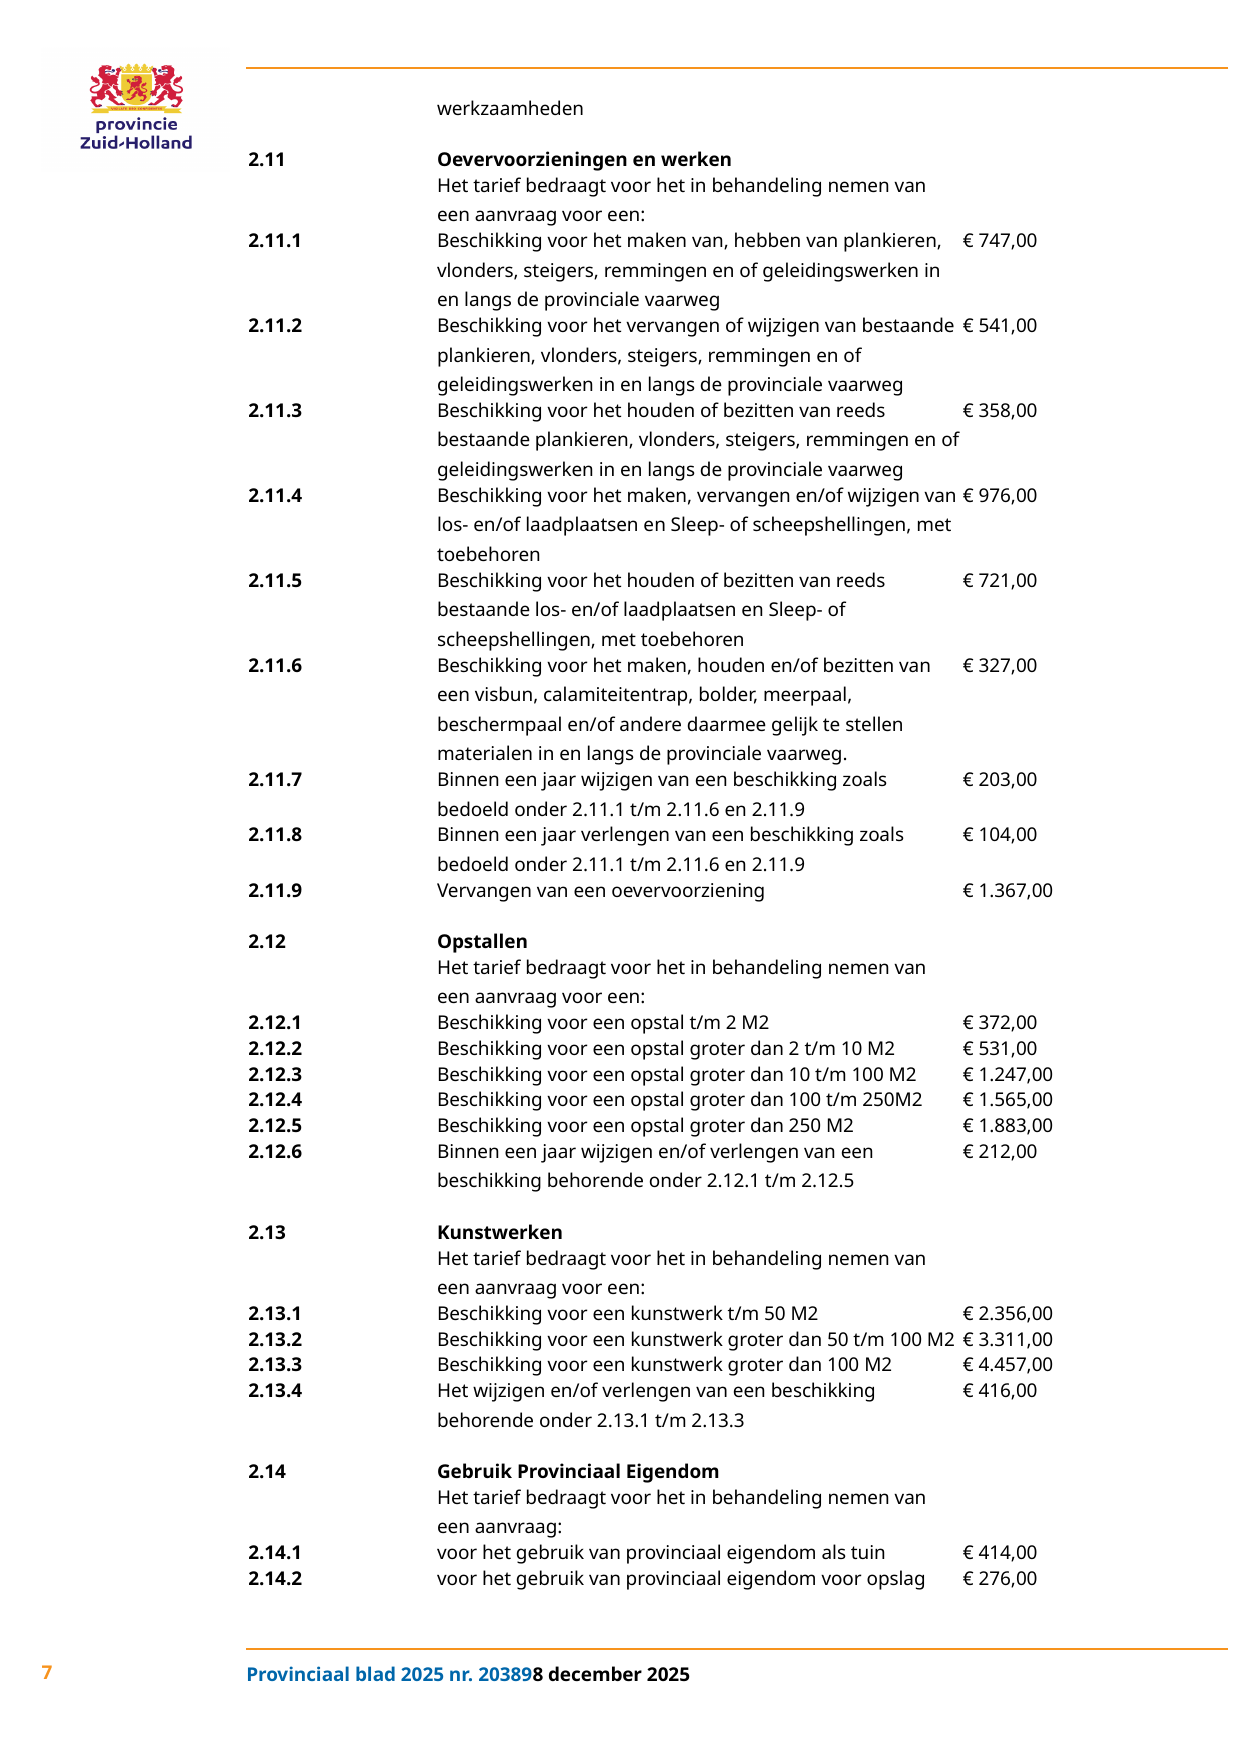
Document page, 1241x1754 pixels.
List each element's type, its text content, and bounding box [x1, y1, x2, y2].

table_cell Beschikking voor het vervangen of wijzigen van bestaande plankieren, vlonders, steigers, remmingen en of geleidingswerken in en langs de provinciale vaarweg [437, 312, 963, 397]
table_cell € 1.565,00 [963, 1087, 1152, 1112]
table_cell Beschikking voor het houden of bezitten van reeds bestaande plankieren, vlonders, steigers, remmingen en of geleidingswerken in en langs de provinciale vaarweg [437, 397, 963, 482]
table_cell Beschikking voor een kunstwerk groter dan 50 t/m 100 M2 [437, 1326, 963, 1352]
table_cell [248, 172, 437, 227]
table_cell Oevervoorzieningen en werken [437, 146, 963, 172]
table_cell € 2.356,00 [963, 1300, 1152, 1326]
table_cell 2.11.6 [248, 652, 437, 766]
table_cell Beschikking voor een kunstwerk groter dan 100 M2 [437, 1352, 963, 1377]
table_cell € 721,00 [963, 567, 1152, 652]
table_cell 2.13.3 [248, 1352, 437, 1377]
table_cell Het tarief bedraagt voor het in behandeling nemen van een aanvraag: [437, 1484, 963, 1539]
table_cell € 1.247,00 [963, 1061, 1152, 1087]
table_cell € 414,00 [963, 1539, 1152, 1565]
table_cell werkzaamheden [437, 95, 963, 121]
table_cell 2.11 [248, 146, 437, 172]
table_cell Beschikking voor een opstal groter dan 250 M2 [437, 1112, 963, 1138]
table_cell 2.12 [248, 928, 437, 954]
table_cell Beschikking voor het maken, vervangen en/of wijzigen van los- en/of laadplaatsen en Sleep- of scheepshellingen, met toebehoren [437, 482, 963, 567]
table_cell voor het gebruik van provinciaal eigendom voor opslag [437, 1565, 963, 1591]
table_cell € 541,00 [963, 312, 1152, 397]
table_cell € 276,00 [963, 1565, 1152, 1591]
table_cell Het tarief bedraagt voor het in behandeling nemen van een aanvraag voor een: [437, 1245, 963, 1300]
table_cell Beschikking voor een kunstwerk t/m 50 M2 [437, 1300, 963, 1326]
table_cell [963, 954, 1152, 1009]
table_cell Binnen een jaar wijzigen van een beschikking zoals bedoeld onder 2.11.1 t/m 2.11.6 en 2.11.9 [437, 766, 963, 822]
table_cell 2.11.8 [248, 822, 437, 877]
table_cell [963, 121, 1152, 146]
table_cell [963, 1433, 1152, 1458]
table_cell 2.11.9 [248, 877, 437, 903]
table_cell € 1.883,00 [963, 1112, 1152, 1138]
table_cell [963, 1484, 1152, 1539]
table_cell € 212,00 [963, 1138, 1152, 1193]
table_cell 2.13.2 [248, 1326, 437, 1352]
table_cell € 358,00 [963, 397, 1152, 482]
table_cell € 1.367,00 [963, 877, 1152, 903]
table_cell 2.14.1 [248, 1539, 437, 1565]
table_cell € 327,00 [963, 652, 1152, 766]
table_cell 2.14.2 [248, 1565, 437, 1591]
table_cell € 203,00 [963, 766, 1152, 822]
table_cell [248, 1245, 437, 1300]
table_cell [963, 1219, 1152, 1245]
table_cell Gebruik Provinciaal Eigendom [437, 1458, 963, 1484]
table_cell [248, 95, 437, 121]
table_cell [963, 903, 1152, 928]
table_cell Beschikking voor het houden of bezitten van reeds bestaande los- en/of laadplaatsen en Sleep- of scheepshellingen, met toebehoren [437, 567, 963, 652]
table_cell Beschikking voor een opstal groter dan 10 t/m 100 M2 [437, 1061, 963, 1087]
table_cell Het tarief bedraagt voor het in behandeling nemen van een aanvraag voor een: [437, 172, 963, 227]
table_cell [437, 1433, 963, 1458]
picture [41, 47, 231, 172]
table_cell 2.12.3 [248, 1061, 437, 1087]
table_cell 2.12.1 [248, 1009, 437, 1035]
table_cell 2.12.2 [248, 1035, 437, 1061]
table_cell [437, 903, 963, 928]
table_cell 2.14 [248, 1458, 437, 1484]
table_cell Vervangen van een oevervoorziening [437, 877, 963, 903]
table_cell [248, 1484, 437, 1539]
table_cell Kunstwerken [437, 1219, 963, 1245]
table_cell Binnen een jaar verlengen van een beschikking zoals bedoeld onder 2.11.1 t/m 2.11.6 en 2.11.9 [437, 822, 963, 877]
table_cell 2.12.6 [248, 1138, 437, 1193]
table_cell Het tarief bedraagt voor het in behandeling nemen van een aanvraag voor een: [437, 954, 963, 1009]
table_cell Beschikking voor een opstal groter dan 2 t/m 10 M2 [437, 1035, 963, 1061]
table_cell 2.11.1 [248, 227, 437, 312]
table_cell [248, 903, 437, 928]
table_cell € 416,00 [963, 1377, 1152, 1433]
table_cell [963, 1458, 1152, 1484]
table_cell Beschikking voor het maken van, hebben van plankieren, vlonders, steigers, remmingen en of geleidingswerken in en langs de provinciale vaarweg [437, 227, 963, 312]
table_cell Binnen een jaar wijzigen en/of verlengen van een beschikking behorende onder 2.12.1 t/m 2.12.5 [437, 1138, 963, 1193]
table_cell Beschikking voor een opstal t/m 2 M2 [437, 1009, 963, 1035]
table_cell [437, 121, 963, 146]
table_cell 2.13.1 [248, 1300, 437, 1326]
table_cell 2.11.2 [248, 312, 437, 397]
table_cell [963, 1245, 1152, 1300]
table_cell [248, 1433, 437, 1458]
table_cell Beschikking voor een opstal groter dan 100 t/m 250M2 [437, 1087, 963, 1112]
table_cell 2.13 [248, 1219, 437, 1245]
table_cell [963, 928, 1152, 954]
table_cell voor het gebruik van provinciaal eigendom als tuin [437, 1539, 963, 1565]
table_cell [248, 1193, 437, 1219]
table_cell € 531,00 [963, 1035, 1152, 1061]
table_cell [963, 146, 1152, 172]
table_cell € 104,00 [963, 822, 1152, 877]
table_cell € 747,00 [963, 227, 1152, 312]
table_cell € 976,00 [963, 482, 1152, 567]
table_cell [248, 121, 437, 146]
table_cell 2.11.3 [248, 397, 437, 482]
table_cell 2.11.5 [248, 567, 437, 652]
table_cell € 4.457,00 [963, 1352, 1152, 1377]
table_cell Beschikking voor het maken, houden en/of bezitten van een visbun, calamiteitentrap, bolder, meerpaal, beschermpaal en/of andere daarmee gelijk te stellen materialen in en langs de provinciale vaarweg. [437, 652, 963, 766]
table_cell [248, 954, 437, 1009]
table_cell 2.11.7 [248, 766, 437, 822]
table_cell [963, 95, 1152, 121]
table_cell 2.12.4 [248, 1087, 437, 1112]
table_cell 2.12.5 [248, 1112, 437, 1138]
table_cell € 372,00 [963, 1009, 1152, 1035]
table_cell [963, 172, 1152, 227]
table_cell [963, 1193, 1152, 1219]
table_cell € 3.311,00 [963, 1326, 1152, 1352]
table_cell 2.13.4 [248, 1377, 437, 1433]
table_cell Het wijzigen en/of verlengen van een beschikking behorende onder 2.13.1 t/m 2.13.3 [437, 1377, 963, 1433]
table_cell [437, 1193, 963, 1219]
table_cell 2.11.4 [248, 482, 437, 567]
table_cell Opstallen [437, 928, 963, 954]
